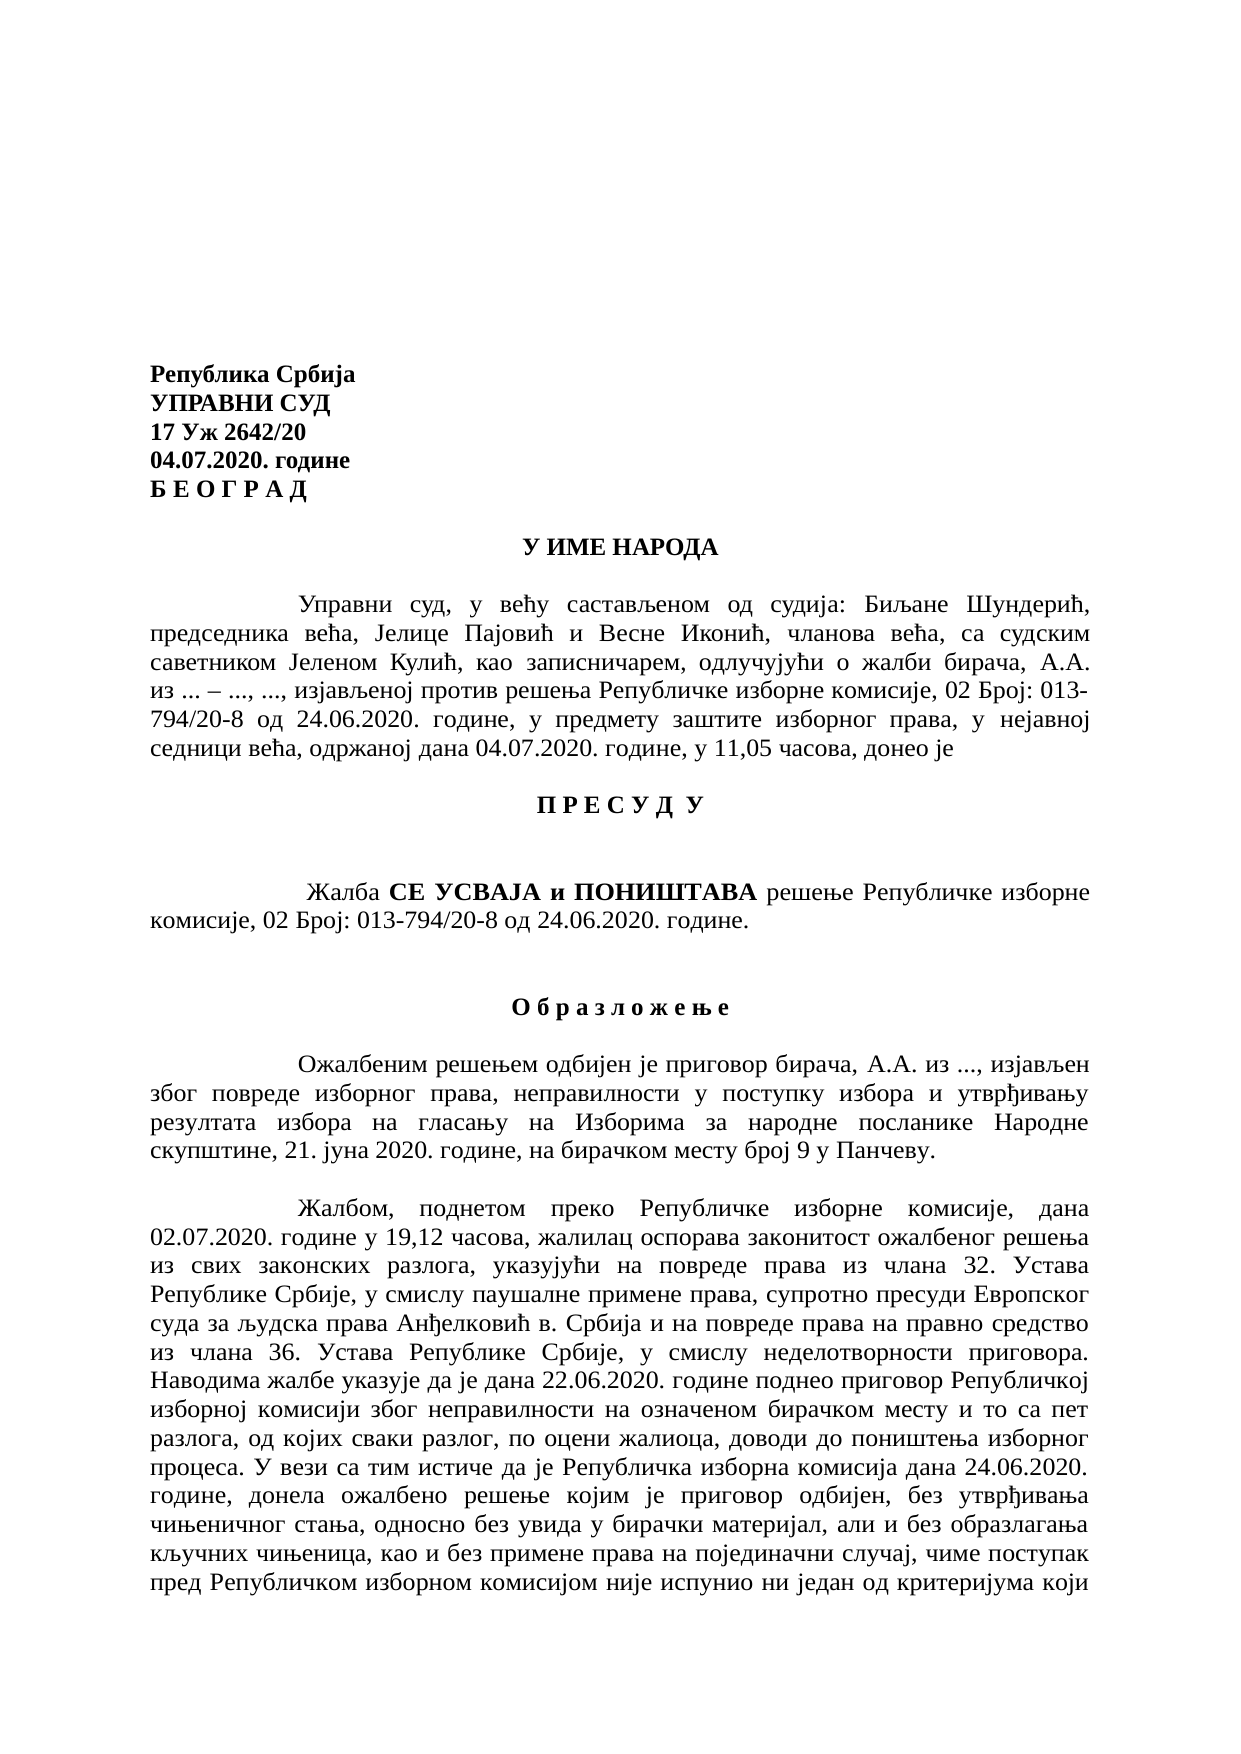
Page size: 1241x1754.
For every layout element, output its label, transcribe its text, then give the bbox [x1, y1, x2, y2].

text У ИМЕ НАРОДА [150, 532, 1090, 560]
text Жалба СЕ УСВАЈА и ПОНИШТАВА решење Републичке изборне комисије, 02 Број: 013-794/20-8 од 24.06.2020. године. [150, 877, 1090, 934]
text О б р а з л о ж е њ е [150, 992, 1090, 1020]
text Б Е О Г Р А Д [150, 474, 1090, 503]
text 17 Уж 2642/20 [150, 417, 1090, 445]
text Жалбом, поднетом преко Републичке изборне комисије, дана 02.07.2020. године у 19,12 часова, жалилац оспорава законитост ожалбеног решења из свих законских разлога, указујући на повреде права из члана 32. Устава Републике Србије, у смислу паушалне примене права, супротно пресуди Европског суда за људска права Анђелковић в. Србија и на повреде права на правно средство из члана 36. Устава Републике Србије, у смислу неделотворности приговора. Наводима жалбе указује да је дана 22.06.2020. године поднео приговор Републичкој изборној комисији због неправилности на означеном бирачком месту и то са пет разлога, од којих сваки разлог, по оцени жалиоца, доводи до поништења изборног процеса. У вези са тим истиче да је Републичка изборна комисија дана 24.06.2020. године, донела ожалбено решење којим је приговор одбијен, без утврђивања чињеничног стања, односно без увида у бирачки материјал, али и без образлагања кључних чињеница, као и без примене права на појединачни случај, чиме поступак пред Републичком изборном комисијом није испунио ни један од критеријума који [150, 1193, 1090, 1595]
text Ожалбеним решењем одбијен је приговор бирача, А.А. из ..., изјављен због повреде изборног права, неправилности у поступку избора и утврђивању резултата избора на гласању на Изборима за народне посланике Народне скупштине, 21. јуна 2020. године, на бирачком месту број 9 у Панчеву. [150, 1049, 1090, 1164]
text Република Србија [150, 148, 1090, 388]
text П Р Е С У Д У [150, 790, 1090, 819]
text УПРАВНИ СУД [150, 388, 1090, 417]
text Управни суд, у већу састављеном од судија: Биљане Шундерић, председника већа, Јелице Пајовић и Весне Иконић, чланова већа, са судским саветником Јеленом Кулић, као записничарем, одлучујући о жалби бирача, А.А. из ... – ..., ..., изјављеној против решења Републичке изборне комисије, 02 Број: 013-794/20-8 од 24.06.2020. године, у предмету заштите изборног права, у нејавној седници већа, одржаној дана 04.07.2020. године, у 11,05 часова, донео је [150, 589, 1090, 762]
text 04.07.2020. године [150, 445, 1090, 474]
